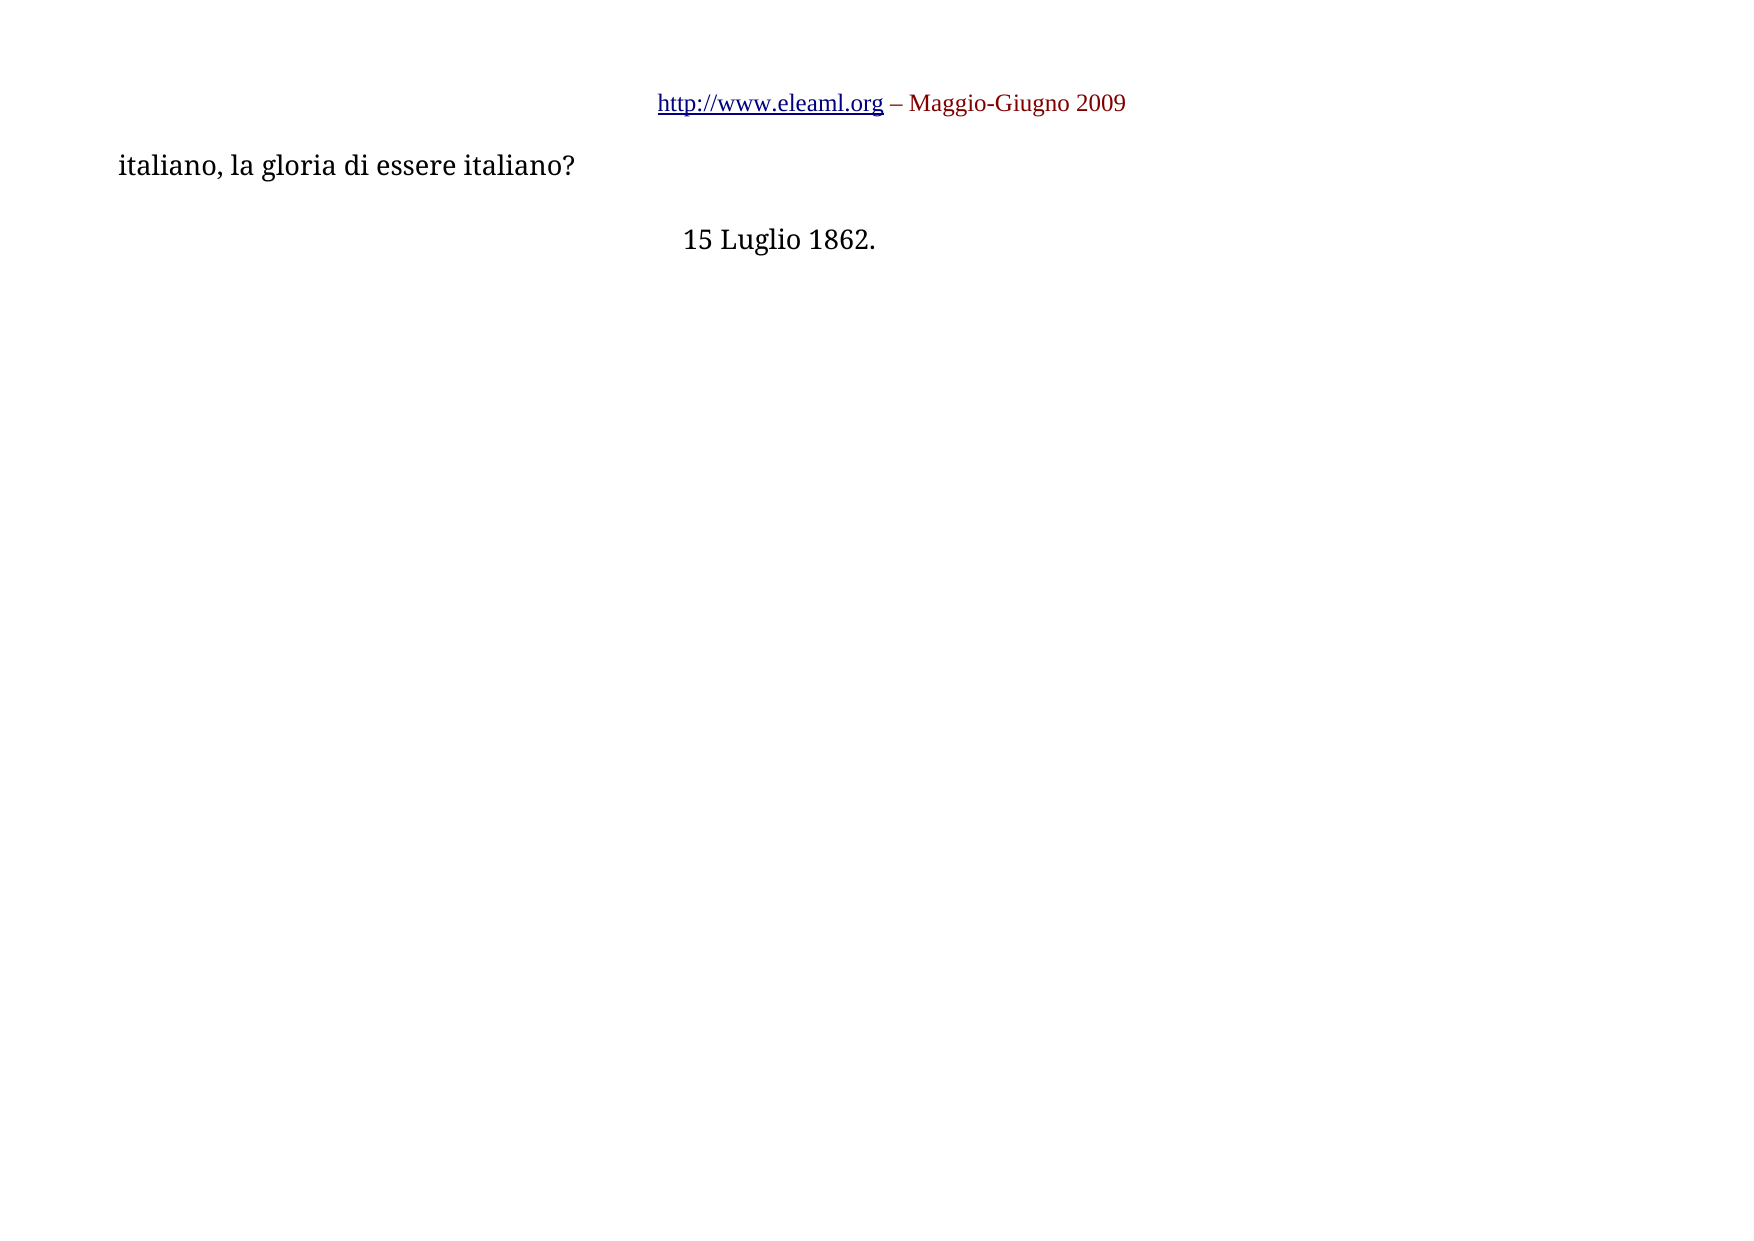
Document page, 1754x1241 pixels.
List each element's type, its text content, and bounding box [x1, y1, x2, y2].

text 15 Luglio 1862. [118, 221, 883, 257]
text italiano, la gloria di essere italiano? [118, 147, 883, 184]
